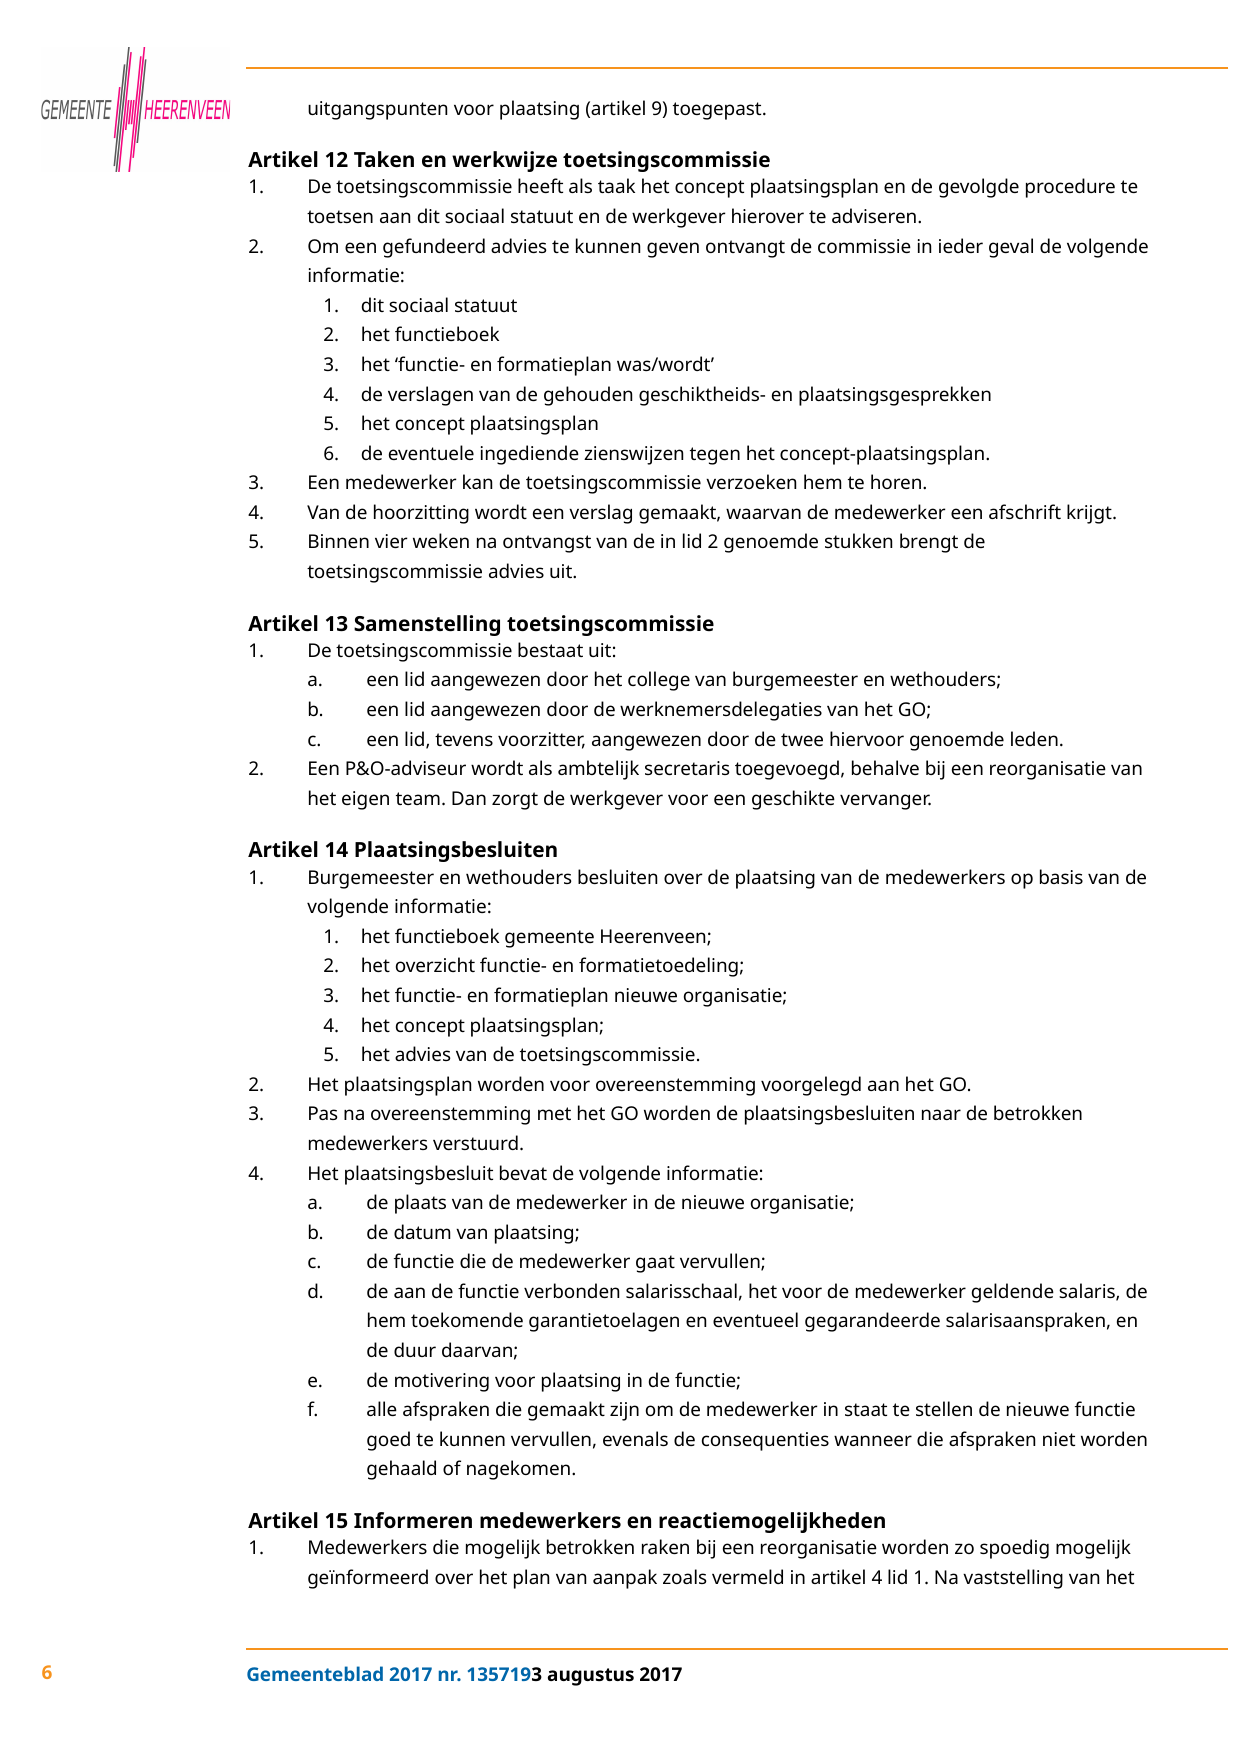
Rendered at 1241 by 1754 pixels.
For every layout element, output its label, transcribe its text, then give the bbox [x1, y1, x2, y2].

list alle afspraken die gemaakt zijn om de medewerker in staat te stellen de nieuwe functie goed te kunnen vervullen, evenals de consequenties wanneer die afspraken niet worden gehaald of nagekomen. [307, 1396, 1152, 1481]
list De toetsingscommissie bestaat uit: [248, 637, 1152, 663]
list een lid aangewezen door de werknemersdelegaties van het GO; [307, 696, 1152, 722]
list Het plaatsingsplan worden voor overeenstemming voorgelegd aan het GO. [248, 1071, 1152, 1097]
list een lid, tevens voorzitter, aangewezen door de twee hiervoor genoemde leden. [307, 726, 1152, 752]
list uitgangspunten voor plaatsing (artikel 9) toegepast. [248, 95, 1152, 121]
list het functieboek gemeente Heerenveen; [323, 923, 1152, 949]
list de motivering voor plaatsing in de functie; [307, 1367, 1152, 1392]
list de eventuele ingediende zienswijzen tegen het concept-plaatsingsplan. [323, 440, 1152, 466]
list Van de hoorzitting wordt een verslag gemaakt, waarvan de medewerker een afschrift krijgt. [248, 499, 1152, 525]
list het functieboek [323, 322, 1152, 347]
list het ‘functie- en formatieplan was/wordt’ [323, 351, 1152, 377]
list Een medewerker kan de toetsingscommissie verzoeken hem te horen. [248, 469, 1152, 495]
list de plaats van de medewerker in de nieuwe organisatie; [307, 1189, 1152, 1215]
list het overzicht functie- en formatietoedeling; [323, 953, 1152, 978]
list het concept plaatsingsplan [323, 410, 1152, 436]
list het functie- en formatieplan nieuwe organisatie; [323, 982, 1152, 1008]
list Om een gefundeerd advies te kunnen geven ontvangt de commissie in ieder geval de volgende informatie: [248, 233, 1152, 288]
list De toetsingscommissie heeft als taak het concept plaatsingsplan en de gevolgde procedure te toetsen aan dit sociaal statuut en de werkgever hierover te adviseren. [248, 174, 1152, 229]
picture [41, 47, 231, 172]
list Burgemeester en wethouders besluiten over de plaatsing van de medewerkers op basis van de volgende informatie: [248, 864, 1152, 919]
text Artikel 14 Plaatsingsbesluiten [248, 835, 1152, 864]
text Artikel 13 Samenstelling toetsingscommissie [248, 609, 1152, 637]
list Een P&O-adviseur wordt als ambtelijk secretaris toegevoegd, behalve bij een reorganisatie van het eigen team. Dan zorgt de werkgever voor een geschikte vervanger. [248, 755, 1152, 811]
list de verslagen van de gehouden geschiktheids- en plaatsingsgesprekken [323, 381, 1152, 406]
list de aan de functie verbonden salarisschaal, het voor de medewerker geldende salaris, de hem toekomende garantietoelagen en eventueel gegarandeerde salarisaanspraken, en de duur daarvan; [307, 1278, 1152, 1363]
list de functie die de medewerker gaat vervullen; [307, 1248, 1152, 1274]
list Medewerkers die mogelijk betrokken raken bij een reorganisatie worden zo spoedig mogelijk geïnformeerd over het plan van aanpak zoals vermeld in artikel 4 lid 1. Na vaststelling van het [248, 1534, 1152, 1590]
list het concept plaatsingsplan; [323, 1012, 1152, 1037]
list Het plaatsingsbesluit bevat de volgende informatie: [248, 1160, 1152, 1185]
list een lid aangewezen door het college van burgemeester en wethouders; [307, 667, 1152, 692]
text Artikel 12 Taken en werkwijze toetsingscommissie [248, 145, 1152, 174]
list dit sociaal statuut [323, 292, 1152, 318]
list Pas na overeenstemming met het GO worden de plaatsingsbesluiten naar de betrokken medewerkers verstuurd. [248, 1101, 1152, 1156]
text Artikel 15 Informeren medewerkers en reactiemogelijkheden [248, 1506, 1152, 1534]
list de datum van plaatsing; [307, 1219, 1152, 1244]
list Binnen vier weken na ontvangst van de in lid 2 genoemde stukken brengt de toetsingscommissie advies uit. [248, 529, 1152, 584]
list het advies van de toetsingscommissie. [323, 1041, 1152, 1067]
